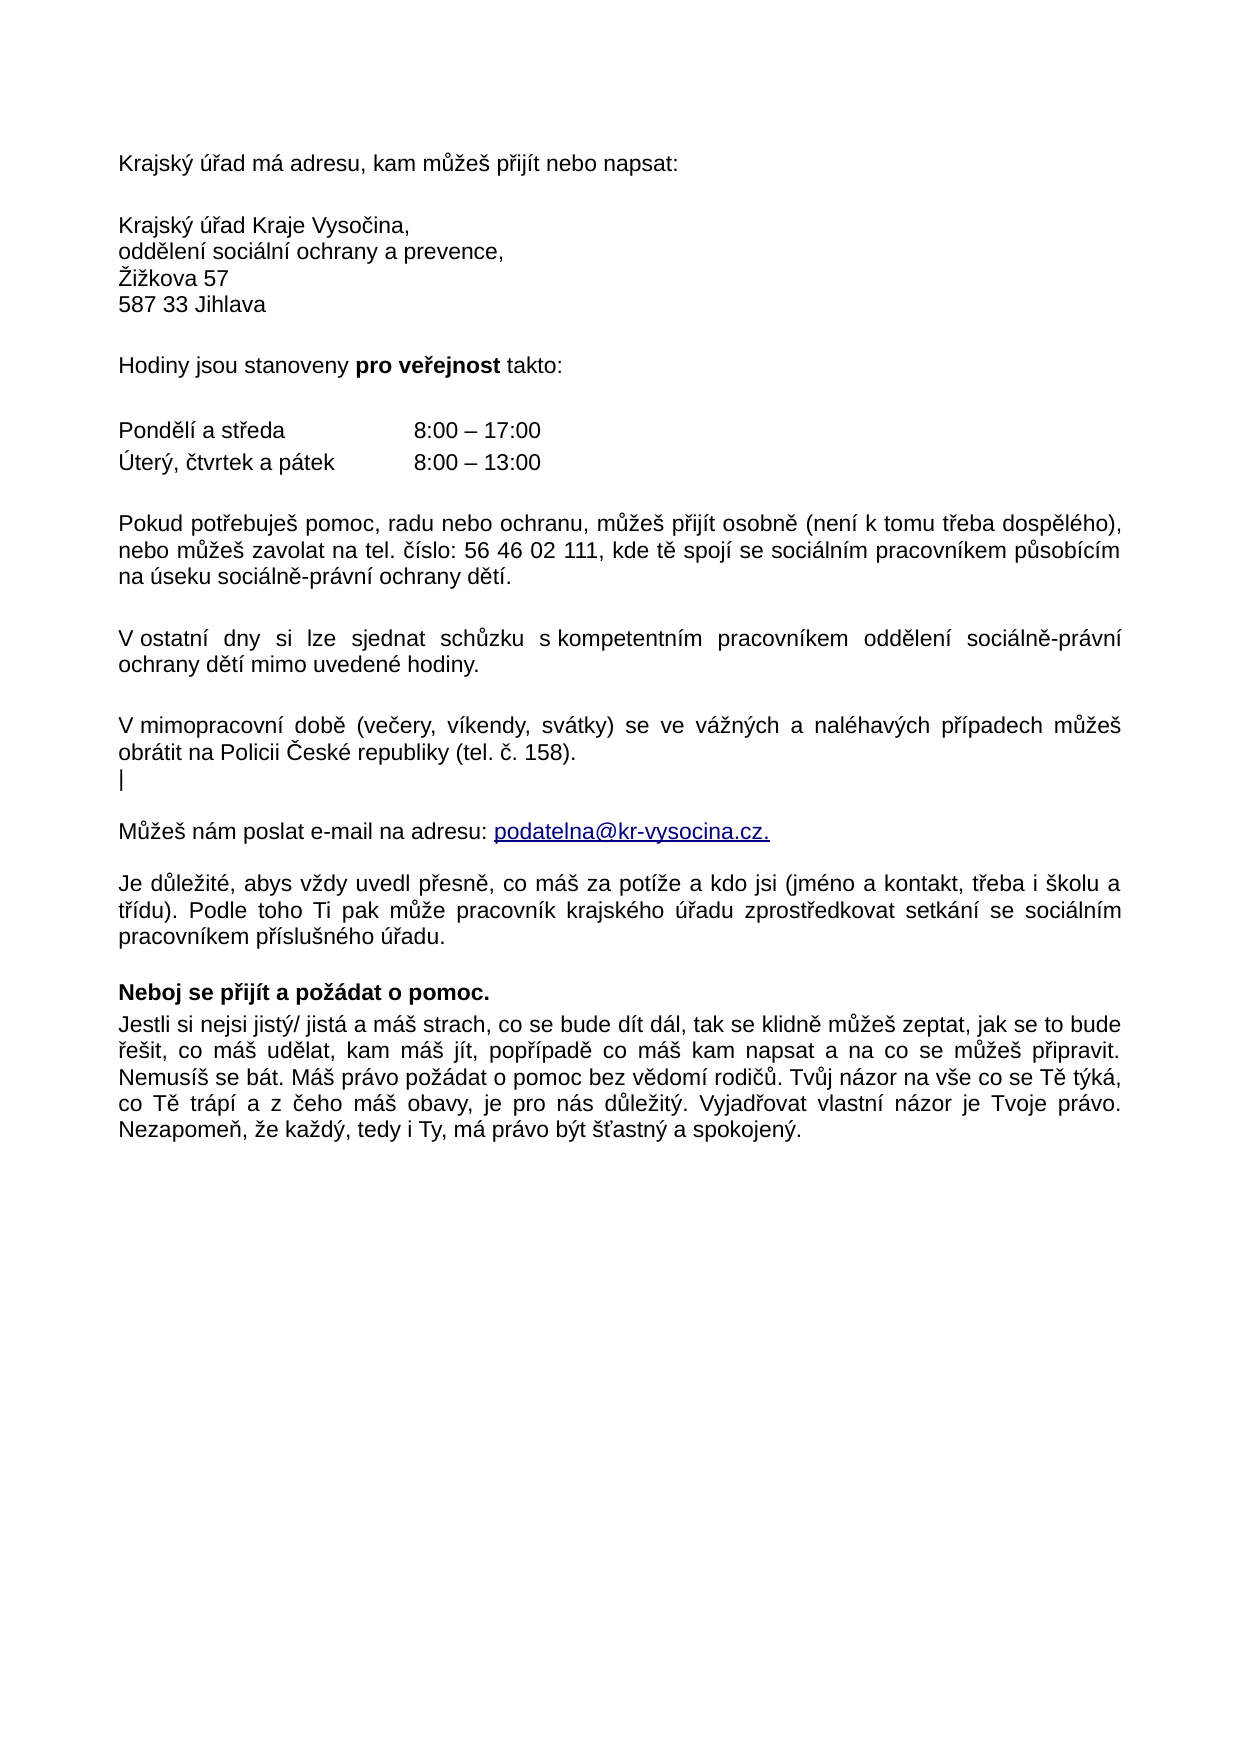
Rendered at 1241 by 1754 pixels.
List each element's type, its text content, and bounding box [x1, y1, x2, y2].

text Jestli si nejsi jistý/ jistá a máš strach, co se bude dít dál, tak se klidně můžeš zeptat, jak se to bude řešit, co máš udělat, kam máš jít, popřípadě co máš kam napsat a na co se můžeš připravit. Nemusíš se bát. Máš právo požádat o pomoc bez vědomí rodičů. Tvůj názor na vše co se Tě týká, co Tě trápí a z čeho máš obavy, je pro nás důležitý. Vyjadřovat vlastní názor je Tvoje právo. Nezapomeň, že každý, tedy i Ty, má právo být šťastný a spokojený. [118, 1011, 1122, 1143]
text Žižkova 57 [118, 264, 1122, 291]
text Neboj se přijít a požádat o pomoc. [118, 979, 1122, 1005]
text Můžeš nám poslat e-mail na adresu: podatelna@kr-vysocina.cz. [118, 818, 1122, 844]
text | [118, 765, 1122, 791]
text V mimopracovní době (večery, víkendy, svátky) se ve vážných a naléhavých případech můžeš obrátit na Policii České republiky (tel. č. 158). [118, 712, 1122, 765]
text Krajský úřad Kraje Vysočina, [118, 212, 1122, 238]
text Úterý, čtvrtek a pátek 8:00 – 13:00 [118, 449, 1122, 475]
text Hodiny jsou stanoveny pro veřejnost takto: [118, 352, 1122, 379]
text Krajský úřad má adresu, kam můžeš přijít nebo napsat: [118, 150, 1122, 177]
text V ostatní dny si lze sjednat schůzku s kompetentním pracovníkem oddělení sociálně-právní ochrany dětí mimo uvedené hodiny. [118, 624, 1122, 677]
text Pokud potřebuješ pomoc, radu nebo ochranu, můžeš přijít osobně (není k tomu třeba dospělého), nebo můžeš zavolat na tel. číslo: 56 46 02 111, kde tě spojí se sociálním pracovníkem působícím na úseku sociálně-právní ochrany dětí. [118, 510, 1122, 589]
text Je důležité, abys vždy uvedl přesně, co máš za potíže a kdo jsi (jméno a kontakt, třeba i školu a třídu). Podle toho Ti pak může pracovník krajského úřadu zprostředkovat setkání se sociálním pracovníkem příslušného úřadu. [118, 870, 1122, 949]
text Pondělí a středa 8:00 – 17:00 [118, 417, 1122, 443]
text 587 33 Jihlava [118, 291, 1122, 317]
text oddělení sociální ochrany a prevence, [118, 238, 1122, 264]
